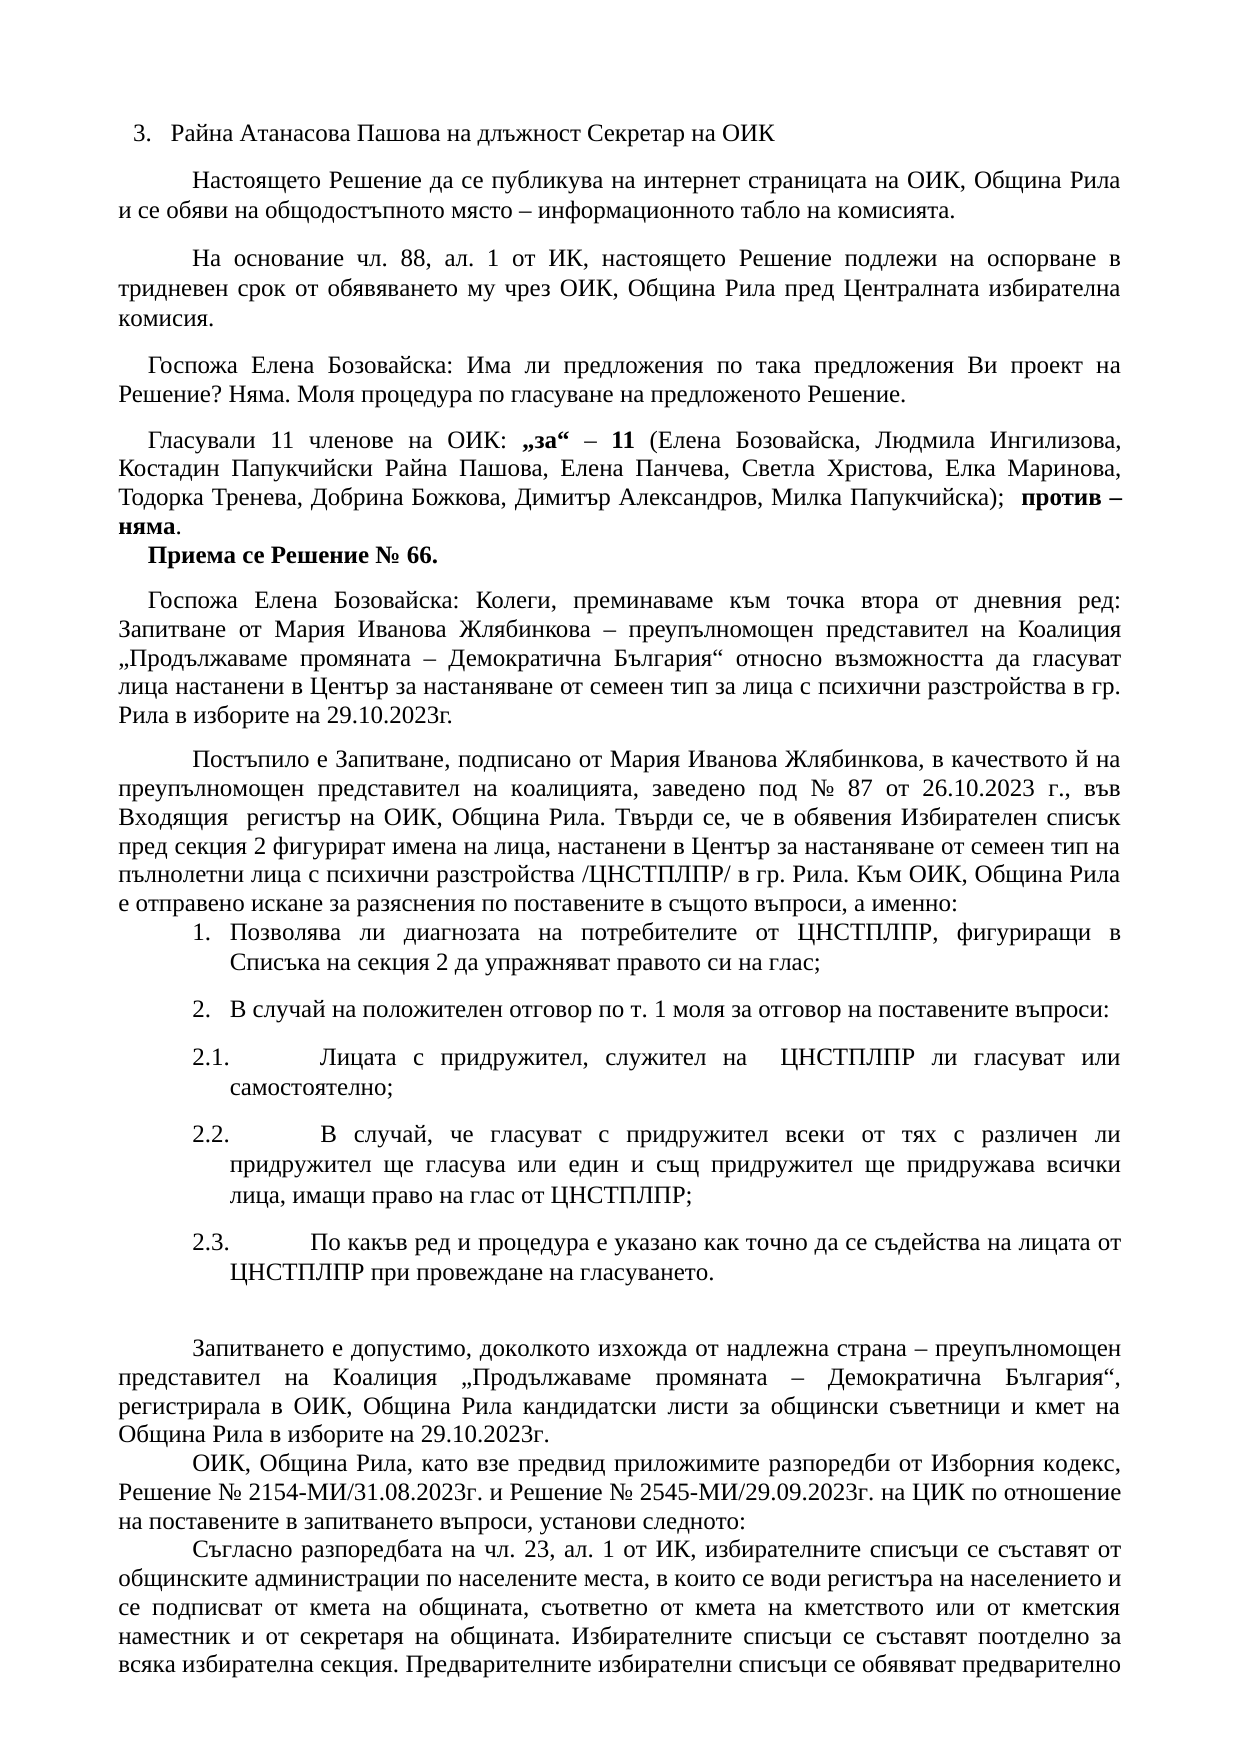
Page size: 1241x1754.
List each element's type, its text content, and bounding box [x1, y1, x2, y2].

text Госпожа Елена Бозовайска: Колеги, преминаваме към точка втора от дневния ред: Запитване от Мария Иванова Жлябинкова – преупълномощен представител на Коалиция „Продължаваме промяната – Демократична България“ относно възможността да гласуват лица настанени в Център за настаняване от семеен тип за лица с психични разстройства в гр. Рила в изборите на 29.10.2023г. [118, 585, 1122, 729]
text Съгласно разпоредбата на чл. 23, ал. 1 от ИК, избирателните списъци се съставят от общинските администрации по населените места, в които се води регистъра на населението и се подписват от кмета на общината, съответно от кмета на кметството или от кметския наместник и от секретаря на общината. Избирателните списъци се съставят поотделно за всяка избирателна секция. Предварителните избирателни списъци се обявяват предварително [118, 1534, 1122, 1678]
list Позволява ли диагнозата на потребителите от ЦНСТПЛПР, фигуриращи в Списъка на секция 2 да упражняват правото си на глас; [192, 917, 1122, 976]
list В случай на положителен отговор по т. 1 моля за отговор на поставените въпроси: [192, 994, 1122, 1023]
text ОИК, Община Рила, като взе предвид приложимите разпоредби от Изборния кодекс, Решение № 2154-МИ/31.08.2023г. и Решение № 2545-МИ/29.09.2023г. на ЦИК по отношение на поставените в запитването въпроси, установи следното: [118, 1448, 1122, 1534]
list Лицата с придружител, служител на ЦНСТПЛПР ли гласуват или самостоятелно; [192, 1042, 1122, 1101]
text Госпожа Елена Бозовайска: Има ли предложения по така предложения Ви проект на Решение? Няма. Моля процедура по гласуване на предложеното Решение. [118, 351, 1122, 408]
text Постъпило е Запитване, подписано от Мария Иванова Жлябинкова, в качеството й на преупълномощен представител на коалицията, заведено под № 87 от 26.10.2023 г., във Входящия регистър на ОИК, Община Рила. Твърди се, че в обявения Избирателен списък пред секция 2 фигурират имена на лица, настанени в Център за настаняване от семеен тип на пълнолетни лица с психични разстройства /ЦНСТПЛПР/ в гр. Рила. Към ОИК, Община Рила е отправено искане за разяснения по поставените в същото въпроси, а именно: [118, 744, 1122, 917]
text Настоящето Решение да се публикува на интернет страницата на ОИК, Община Рила и се обяви на общодостъпното място – информационното табло на комисията. [118, 165, 1122, 224]
text На основание чл. 88, ал. 1 от ИК, настоящето Решение подлежи на оспорване в тридневен срок от обявяването му чрез ОИК, Община Рила пред Централната избирателна комисия. [118, 243, 1122, 332]
list Райна Атанасова Пашова на длъжност Секретар на ОИК [133, 118, 1122, 147]
text Гласували 11 членове на ОИК: „за“ – 11 (Елена Бозовайска, Людмила Ингилизова, Костадин Папукчийски Райна Пашова, Елена Панчева, Светла Христова, Елка Маринова, Тодорка Тренева, Добрина Божкова, Димитър Александров, Милка Папукчийска); против – няма. [118, 425, 1122, 540]
list В случай, че гласуват с придружител всеки от тях с различен ли придружител ще гласува или един и същ придружител ще придружава всички лица, имащи право на глас от ЦНСТПЛПР; [192, 1119, 1122, 1209]
text Запитването е допустимо, доколкото изхожда от надлежна страна – преупълномощен представител на Коалиция „Продължаваме промяната – Демократична България“, регистрирала в ОИК, Община Рила кандидатски листи за общински съветници и кмет на Община Рила в изборите на 29.10.2023г. [118, 1333, 1122, 1448]
list По какъв ред и процедура е указано как точно да се съдейства на лицата от ЦНСТПЛПР при провеждане на гласуването. [192, 1227, 1122, 1286]
text Приема се Решение № 66. [118, 540, 1122, 568]
